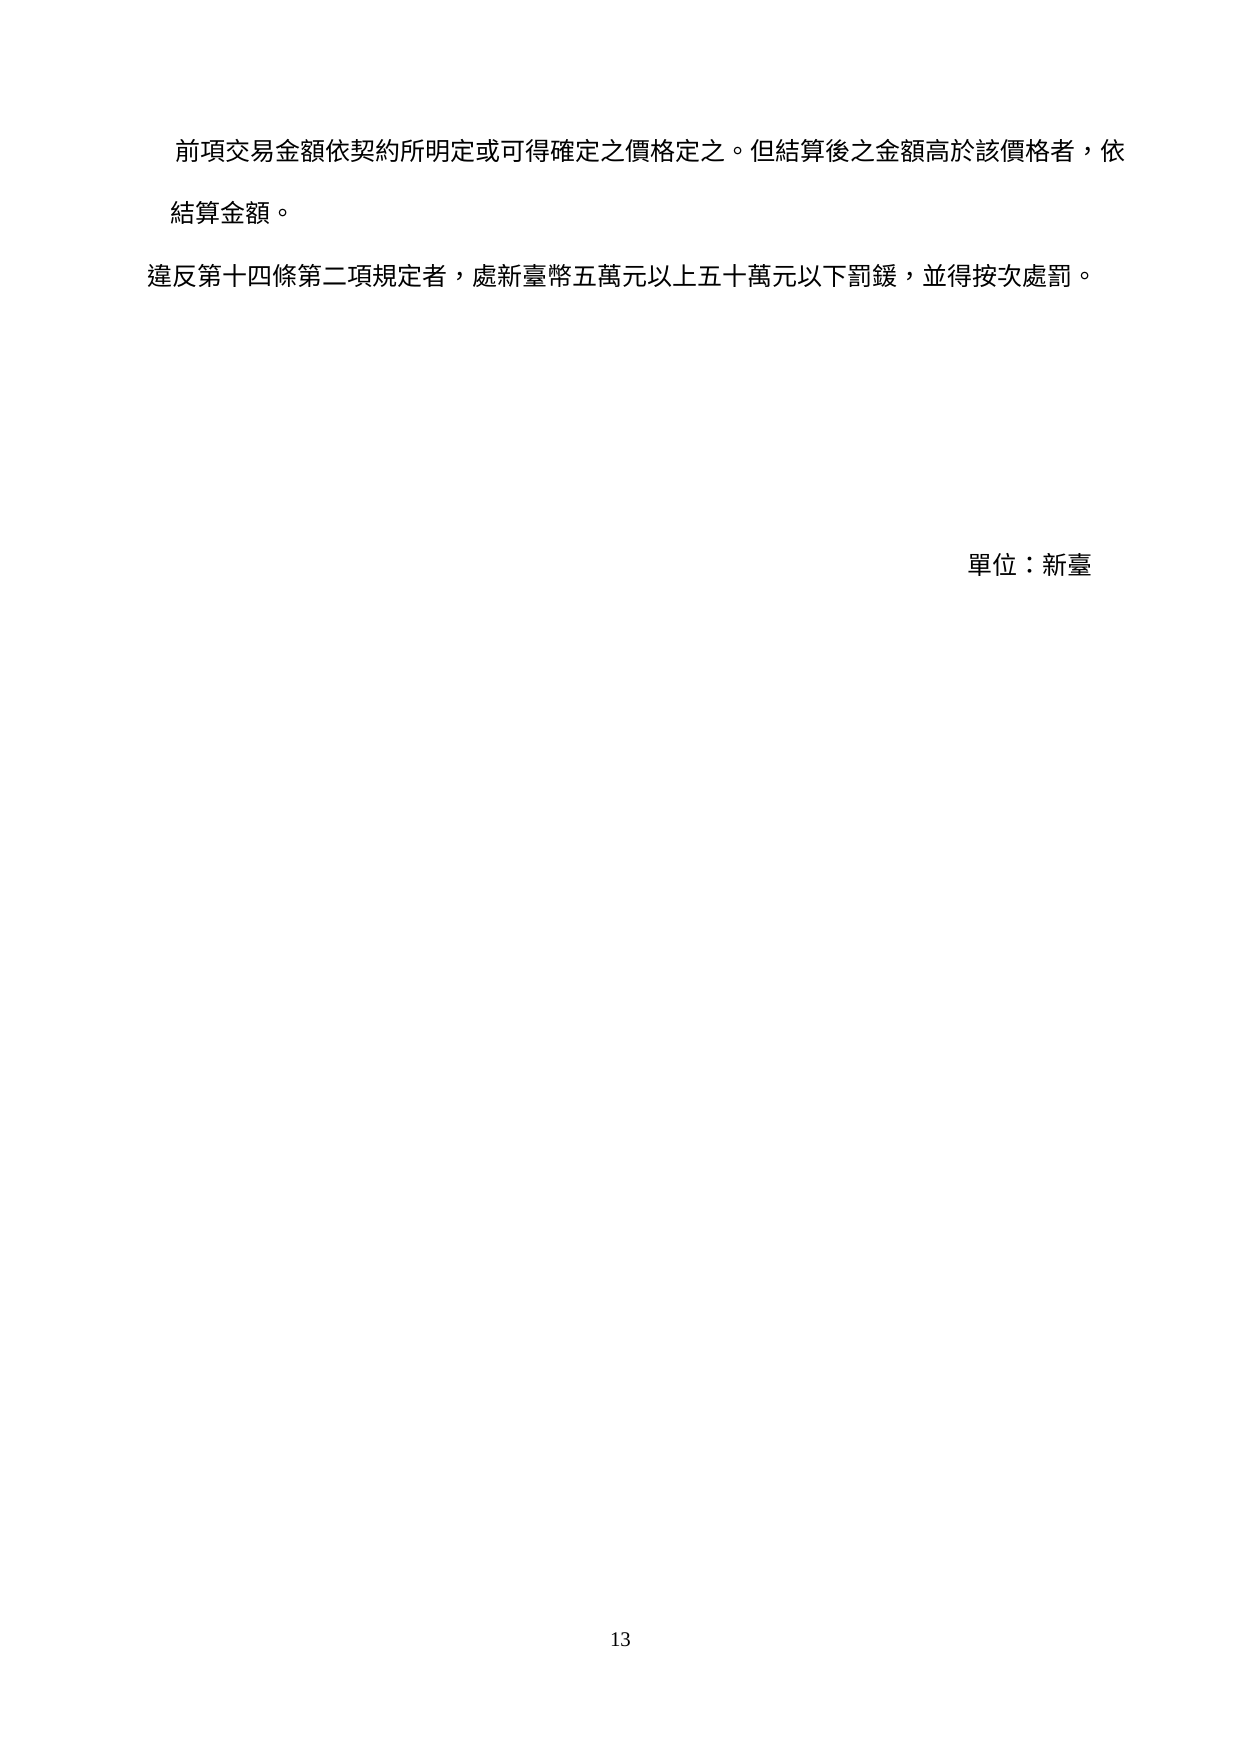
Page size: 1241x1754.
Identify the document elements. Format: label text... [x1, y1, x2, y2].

text 違反第十四條第二項規定者，處新臺幣五萬元以上五十萬元以下罰鍰，並得按次處罰。 [148, 233, 1092, 295]
text 單位：新臺 [148, 545, 1092, 581]
text 前項交易金額依契約所明定或可得確定之價格定之。但結算後之金額高於該價格者，依結算金額。 [170, 108, 1126, 233]
